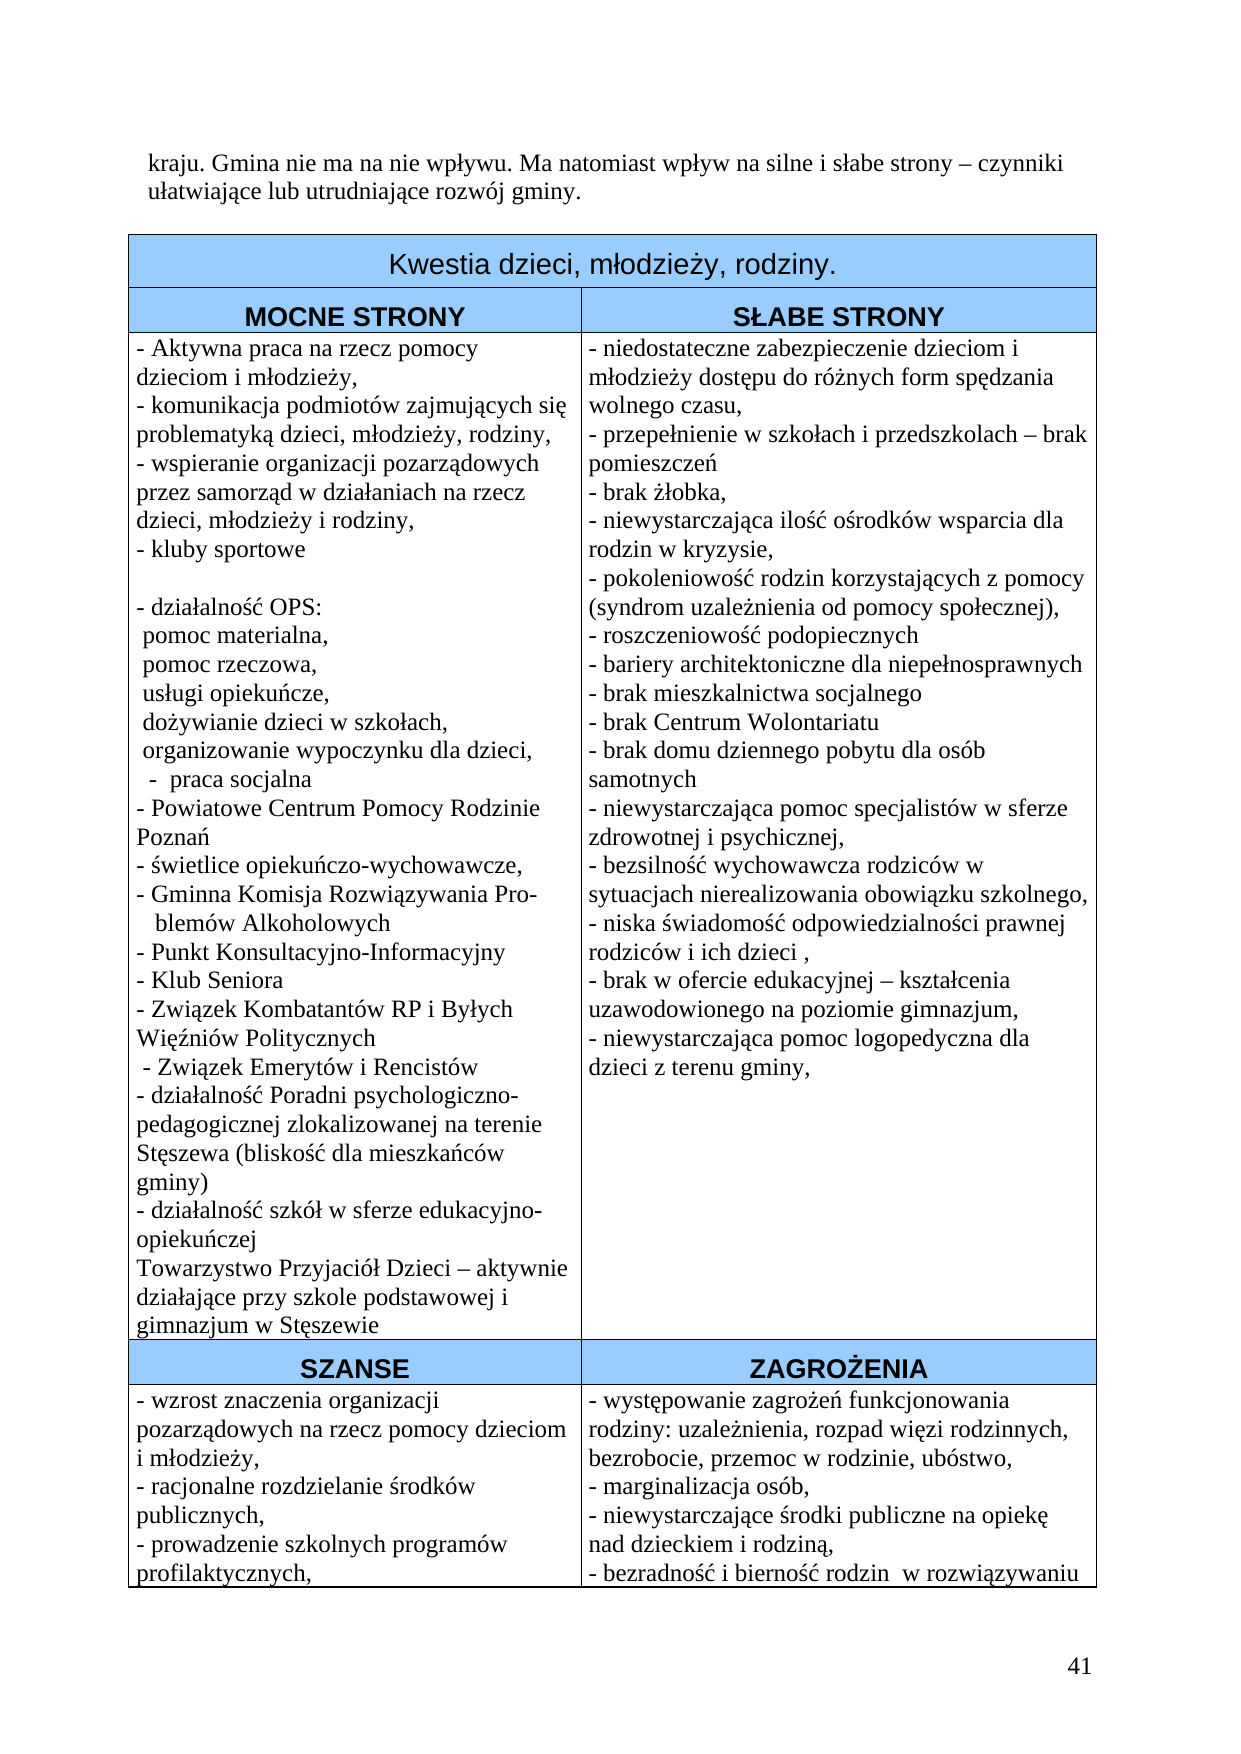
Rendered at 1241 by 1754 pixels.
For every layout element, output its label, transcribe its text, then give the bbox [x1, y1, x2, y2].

table_cell - Aktywna praca na rzecz pomocy dzieciom i młodzieży, - komunikacja podmiotów zajmujących się problematyką dzieci, młodzieży, rodziny, - wspieranie organizacji pozarządowych przez samorząd w działaniach na rzecz dzieci, młodzieży i rodziny, - kluby sportowe - działalność OPS: pomoc materialna, pomoc rzeczowa, usługi opiekuńcze, dożywianie dzieci w szkołach, organizowanie wypoczynku dla dzieci, - praca socjalna - Powiatowe Centrum Pomocy Rodzinie Poznań - świetlice opiekuńczo-wychowawcze, - Gminna Komisja Rozwiązywania Pro- blemów Alkoholowych - Punkt Konsultacyjno-Informacyjny - Klub Seniora - Związek Kombatantów RP i Byłych Więźniów Politycznych - Związek Emerytów i Rencistów - działalność Poradni psychologiczno-pedagogicznej zlokalizowanej na terenie Stęszewa (bliskość dla mieszkańców gminy) - działalność szkół w sferze edukacyjno-opiekuńczej Towarzystwo Przyjaciół Dzieci – aktywnie działające przy szkole podstawowej i gimnazjum w Stęszewie [129, 333, 581, 1339]
table_cell ZAGROŻENIA [582, 1340, 1096, 1384]
table_cell SZANSE [129, 1340, 581, 1384]
table_header Kwestia dzieci, młodzieży, rodziny. [129, 235, 1096, 287]
table_cell - wzrost znaczenia organizacji pozarządowych na rzecz pomocy dzieciom i młodzieży, - racjonalne rozdzielanie środków publicznych, - prowadzenie szkolnych programów profilaktycznych, [129, 1385, 581, 1586]
table_cell SŁABE STRONY [582, 288, 1096, 332]
text kraju. Gmina nie ma na nie wpływu. Ma natomiast wpływ na silne i słabe strony – czynniki ułatwiające lub utrudniające rozwój gminy. [148, 148, 1092, 205]
table_cell - występowanie zagrożeń funkcjonowania rodziny: uzależnienia, rozpad więzi rodzinnych, bezrobocie, przemoc w rodzinie, ubóstwo, - marginalizacja osób, - niewystarczające środki publiczne na opiekę nad dzieckiem i rodziną, - bezradność i bierność rodzin w rozwiązywaniu [582, 1385, 1096, 1586]
table_cell MOCNE STRONY [129, 288, 581, 332]
table_cell - niedostateczne zabezpieczenie dzieciom i młodzieży dostępu do różnych form spędzania wolnego czasu, - przepełnienie w szkołach i przedszkolach – brak pomieszczeń - brak żłobka, - niewystarczająca ilość ośrodków wsparcia dla rodzin w kryzysie, - pokoleniowość rodzin korzystających z pomocy (syndrom uzależnienia od pomocy społecznej), - roszczeniowość podopiecznych - bariery architektoniczne dla niepełnosprawnych - brak mieszkalnictwa socjalnego - brak Centrum Wolontariatu - brak domu dziennego pobytu dla osób samotnych - niewystarczająca pomoc specjalistów w sferze zdrowotnej i psychicznej, - bezsilność wychowawcza rodziców w sytuacjach nierealizowania obowiązku szkolnego, - niska świadomość odpowiedzialności prawnej rodziców i ich dzieci , - brak w ofercie edukacyjnej – kształcenia uzawodowionego na poziomie gimnazjum, - niewystarczająca pomoc logopedyczna dla dzieci z terenu gminy, [582, 333, 1096, 1339]
